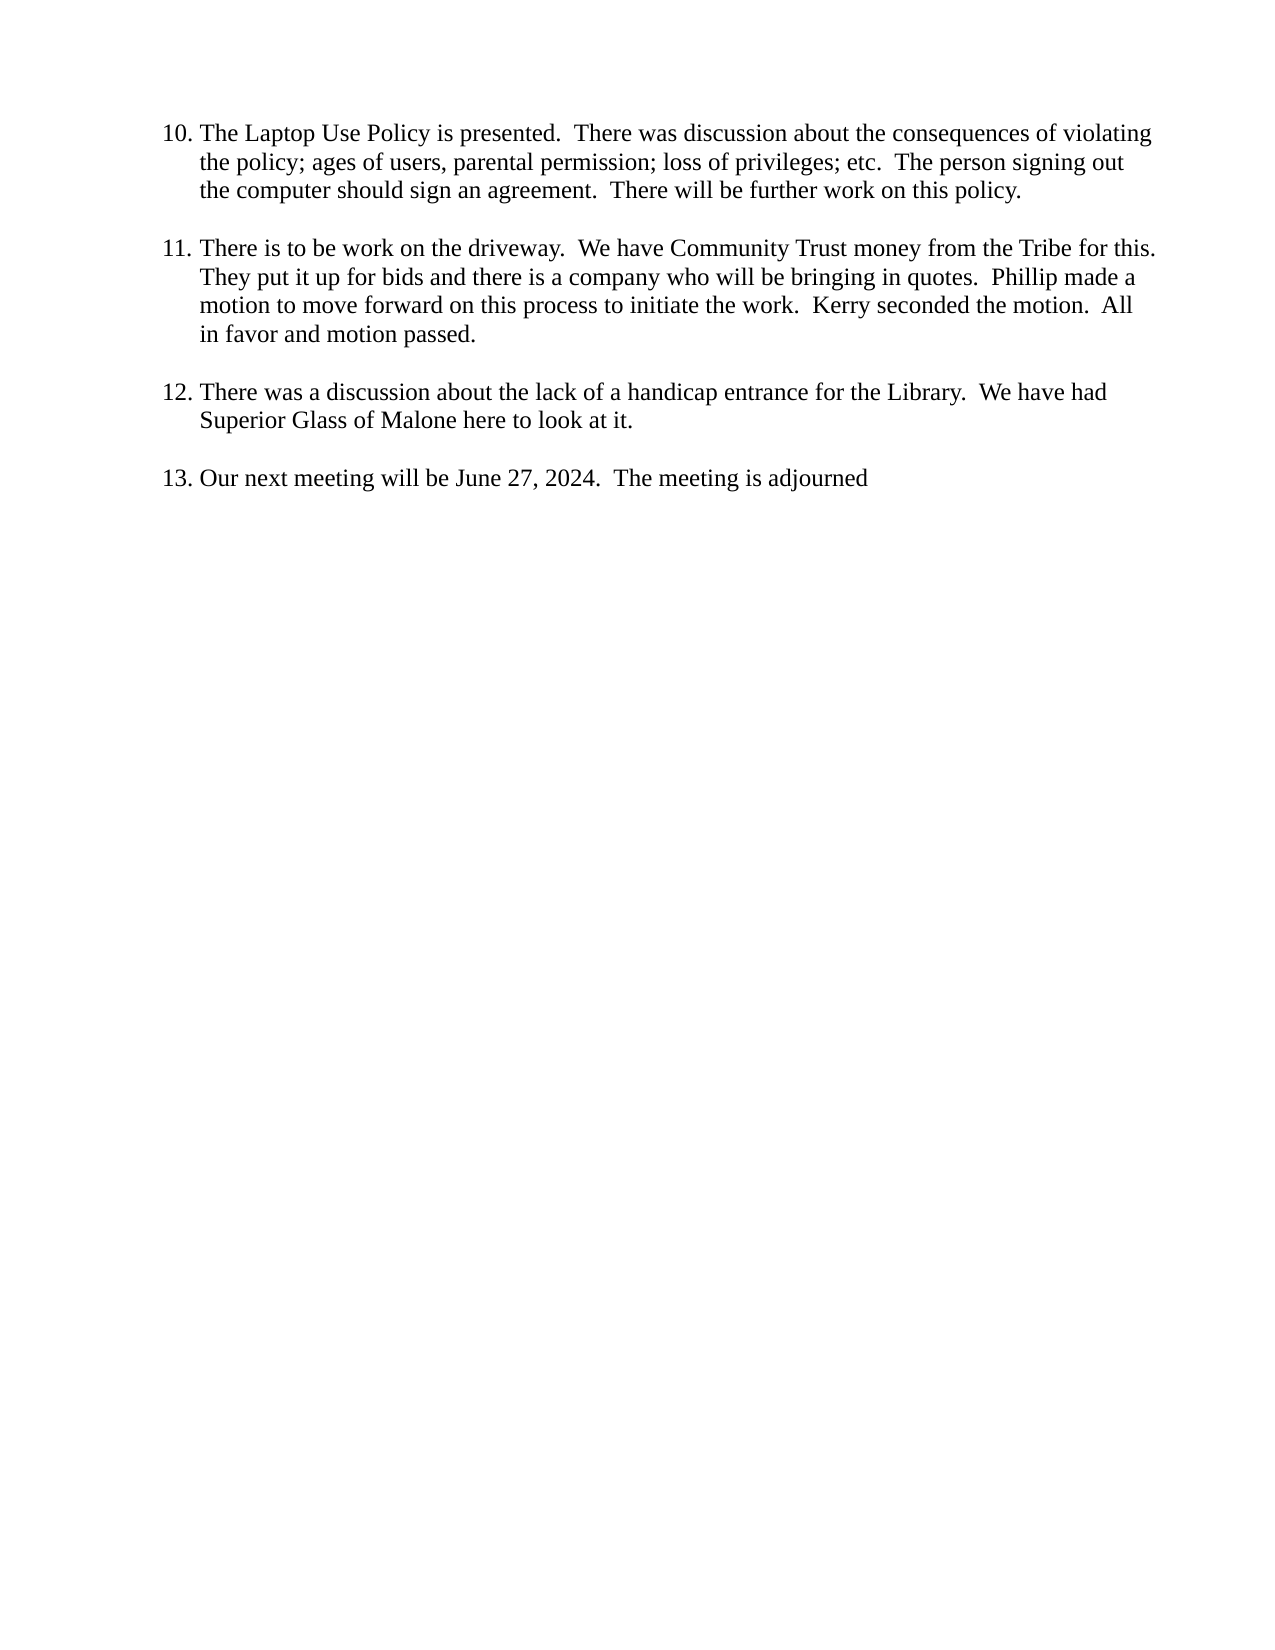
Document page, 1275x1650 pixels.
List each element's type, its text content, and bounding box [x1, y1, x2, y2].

list There is to be work on the driveway. We have Community Trust money from the Tribe for this. They put it up for bids and there is a company who will be bringing in quotes. Phillip made a motion to move forward on this process to initiate the work. Kerry seconded the motion. All in favor and motion passed. [162, 233, 1157, 348]
list Our next meeting will be June 27, 2024. The meeting is adjourned [162, 463, 1157, 492]
list The Laptop Use Policy is presented. There was discussion about the consequences of violating the policy; ages of users, parental permission; loss of privileges; etc. The person signing out the computer should sign an agreement. There will be further work on this policy. [162, 118, 1157, 204]
list There was a discussion about the lack of a handicap entrance for the Library. We have had Superior Glass of Malone here to look at it. [162, 377, 1157, 434]
